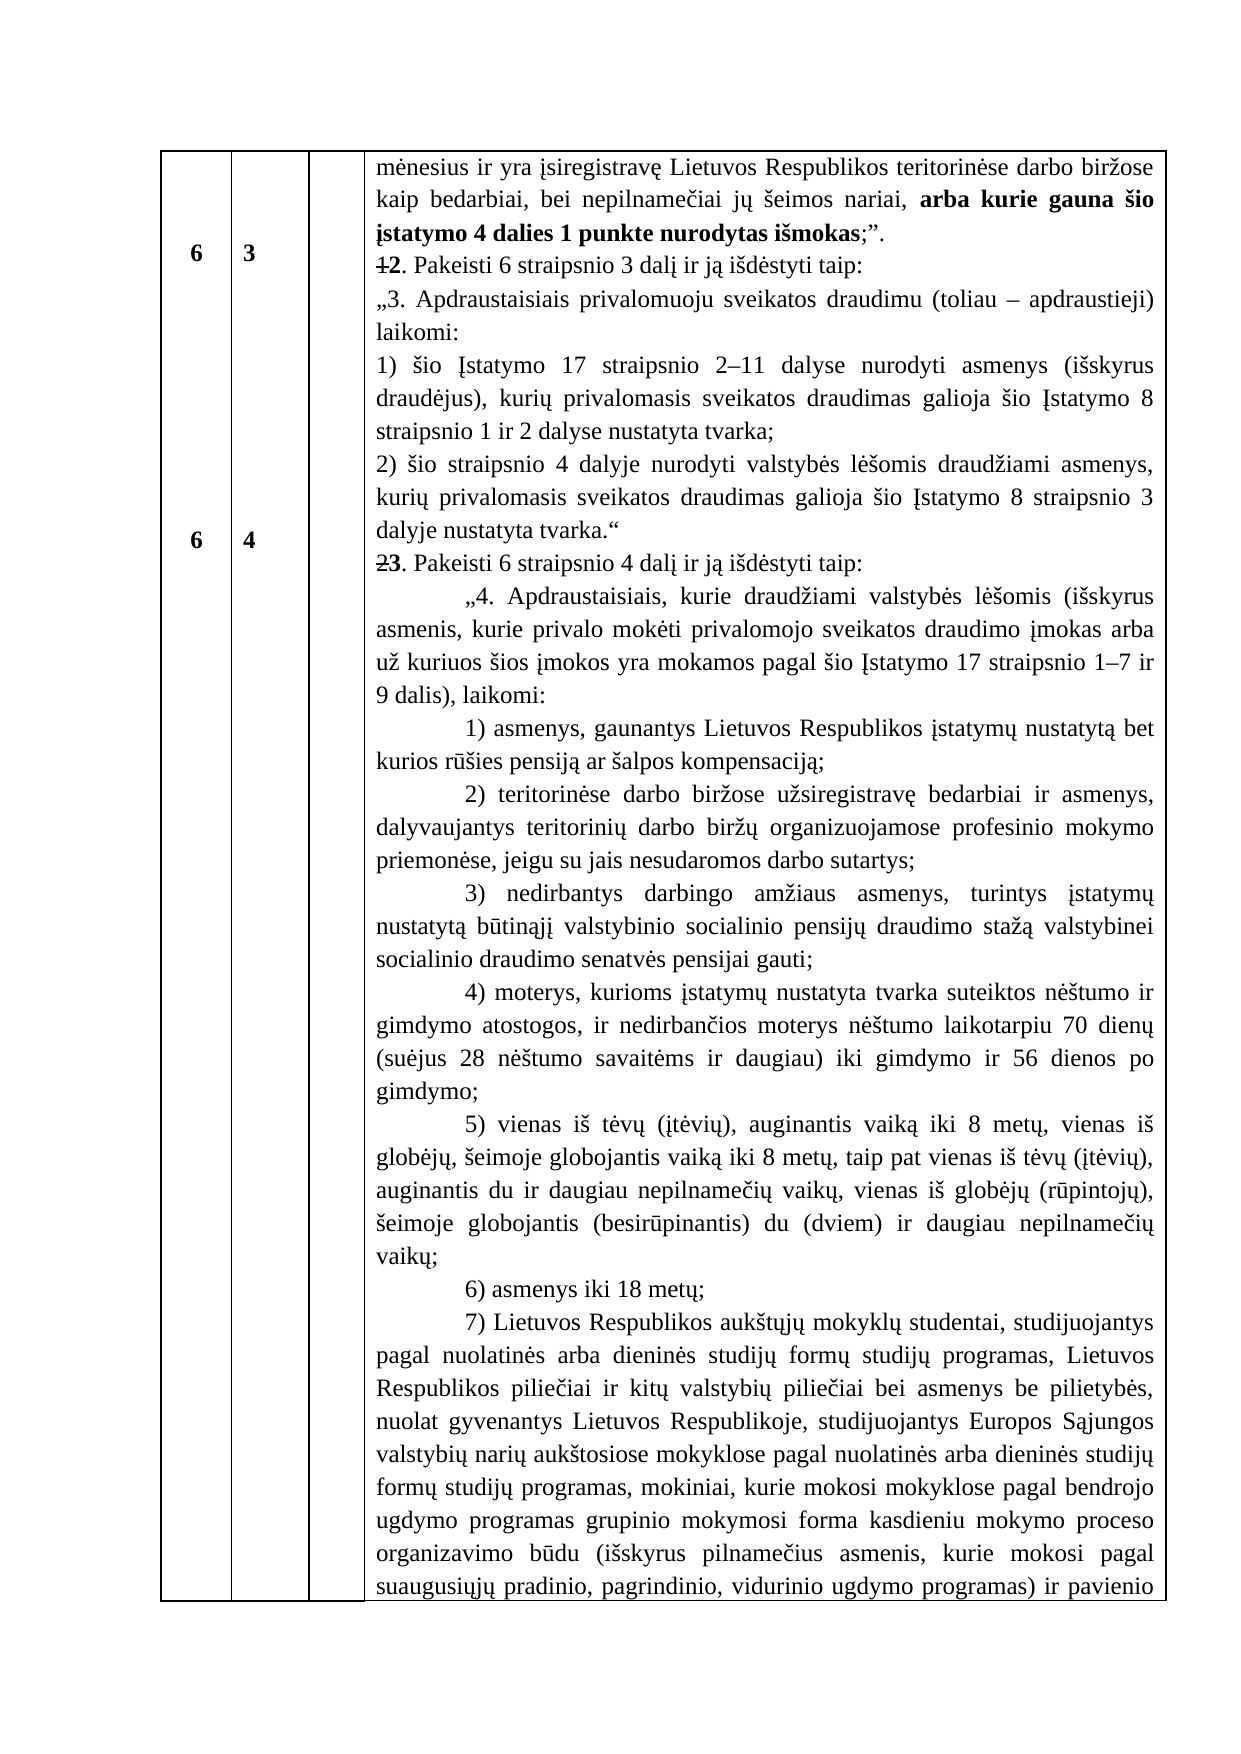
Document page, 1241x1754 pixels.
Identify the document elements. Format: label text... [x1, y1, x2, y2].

table_cell [310, 152, 364, 1600]
table_cell 3 4 [232, 152, 308, 1600]
table_cell 6 6 [162, 152, 231, 1600]
table_cell mėnesius ir yra įsiregistravę Lietuvos Respublikos teritorinėse darbo biržose kaip bedarbiai, bei nepilnamečiai jų šeimos nariai, arba kurie gauna šio įstatymo 4 dalies 1 punkte nurodytas išmokas;”. 12. Pakeisti 6 straipsnio 3 dalį ir ją išdėstyti taip: „3. Apdraustaisiais privalomuoju sveikatos draudimu (toliau – apdraustieji) laikomi: 1) šio Įstatymo 17 straipsnio 2–11 dalyse nurodyti asmenys (išskyrus draudėjus), kurių privalomasis sveikatos draudimas galioja šio Įstatymo 8 straipsnio 1 ir 2 dalyse nustatyta tvarka; 2) šio straipsnio 4 dalyje nurodyti valstybės lėšomis draudžiami asmenys, kurių privalomasis sveikatos draudimas galioja šio Įstatymo 8 straipsnio 3 dalyje nustatyta tvarka.“ 23. Pakeisti 6 straipsnio 4 dalį ir ją išdėstyti taip: „4. Apdraustaisiais, kurie draudžiami valstybės lėšomis (išskyrus asmenis, kurie privalo mokėti privalomojo sveikatos draudimo įmokas arba už kuriuos šios įmokos yra mokamos pagal šio Įstatymo 17 straipsnio 1–7 ir 9 dalis), laikomi: 1) asmenys, gaunantys Lietuvos Respublikos įstatymų nustatytą bet kurios rūšies pensiją ar šalpos kompensaciją; 2) teritorinėse darbo biržose užsiregistravę bedarbiai ir asmenys, dalyvaujantys teritorinių darbo biržų organizuojamose profesinio mokymo priemonėse, jeigu su jais nesudaromos darbo sutartys; 3) nedirbantys darbingo amžiaus asmenys, turintys įstatymų nustatytą būtinąjį valstybinio socialinio pensijų draudimo stažą valstybinei socialinio draudimo senatvės pensijai gauti; 4) moterys, kurioms įstatymų nustatyta tvarka suteiktos nėštumo ir gimdymo atostogos, ir nedirbančios moterys nėštumo laikotarpiu 70 dienų (suėjus 28 nėštumo savaitėms ir daugiau) iki gimdymo ir 56 dienos po gimdymo; 5) vienas iš tėvų (įtėvių), auginantis vaiką iki 8 metų, vienas iš globėjų, šeimoje globojantis vaiką iki 8 metų, taip pat vienas iš tėvų (įtėvių), auginantis du ir daugiau nepilnamečių vaikų, vienas iš globėjų (rūpintojų), šeimoje globojantis (besirūpinantis) du (dviem) ir daugiau nepilnamečių vaikų; 6) asmenys iki 18 metų; 7) Lietuvos Respublikos aukštųjų mokyklų studentai, studijuojantys pagal nuolatinės arba dieninės studijų formų studijų programas, Lietuvos Respublikos piliečiai ir kitų valstybių piliečiai bei asmenys be pilietybės, nuolat gyvenantys Lietuvos Respublikoje, studijuojantys Europos Sąjungos valstybių narių aukštosiose mokyklose pagal nuolatinės arba dieninės studijų formų studijų programas, mokiniai, kurie mokosi mokyklose pagal bendrojo ugdymo programas grupinio mokymosi forma kasdieniu mokymo proceso organizavimo būdu (išskyrus pilnamečius asmenis, kurie mokosi pagal suaugusiųjų pradinio, pagrindinio, vidurinio ugdymo programas) ir pavienio [365, 152, 1165, 1600]
